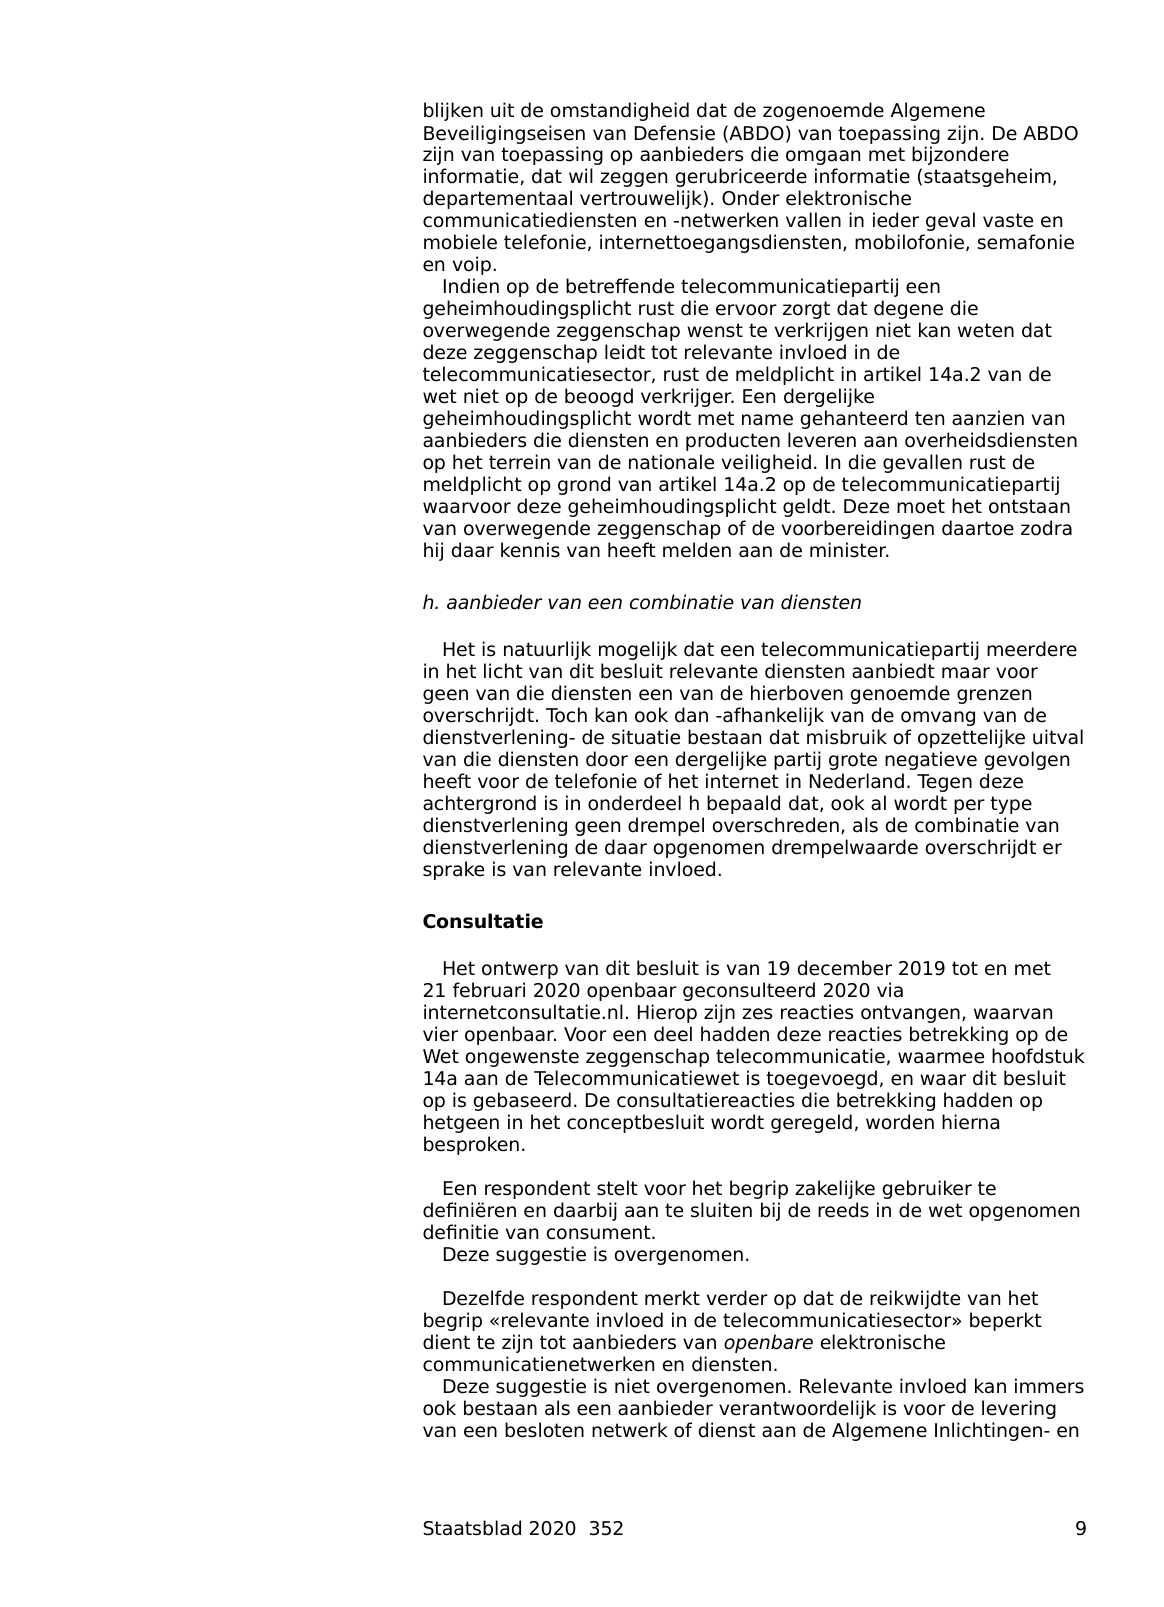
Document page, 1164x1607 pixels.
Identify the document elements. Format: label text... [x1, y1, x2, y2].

text blijken uit de omstandigheid dat de zogenoemde Algemene Beveiligingseisen van Defensie (ABDO) van toepassing zijn. De ABDO zijn van toepassing op aanbieders die omgaan met bijzondere informatie, dat wil zeggen gerubriceerde informatie (staatsgeheim, departementaal vertrouwelijk). Onder elektronische communicatiediensten en -netwerken vallen in ieder geval vaste en mobiele telefonie, internettoegangsdiensten, mobilofonie, semafonie en voip. [422, 100, 1087, 276]
text Het is natuurlijk mogelijk dat een telecommunicatiepartij meerdere in het licht van dit besluit relevante diensten aanbiedt maar voor geen van die diensten een van de hierboven genoemde grenzen overschrijdt. Toch kan ook dan -afhankelijk van de omvang van de dienstverlening- de situatie bestaan dat misbruik of opzettelijke uitval van die diensten door een dergelijke partij grote negatieve gevolgen heeft voor de telefonie of het internet in Nederland. Tegen deze achtergrond is in onderdeel h bepaald dat, ook al wordt per type dienstverlening geen drempel overschreden, als de combinatie van dienstverlening de daar opgenomen drempelwaarde overschrijdt er sprake is van relevante invloed. [422, 639, 1087, 881]
text Het ontwerp van dit besluit is van 19 december 2019 tot en met 21 februari 2020 openbaar geconsulteerd 2020 via internetconsultatie.nl. Hierop zijn zes reacties ontvangen, waarvan vier openbaar. Voor een deel hadden deze reacties betrekking op de Wet ongewenste zeggenschap telecommunicatie, waarmee hoofdstuk 14a aan de Telecommunicatiewet is toegevoegd, en waar dit besluit op is gebaseerd. De consultatiereacties die betrekking hadden op hetgeen in het conceptbesluit wordt geregeld, worden hierna besproken. [422, 958, 1087, 1156]
text Deze suggestie is niet overgenomen. Relevante invloed kan immers ook bestaan als een aanbieder verantwoordelijk is voor de levering van een besloten netwerk of dienst aan de Algemene Inlichtingen- en [422, 1376, 1087, 1442]
subtitle Consultatie [422, 911, 1087, 933]
subtitle h. aanbieder van een combinatie van diensten [422, 592, 1087, 614]
text Deze suggestie is overgenomen. [422, 1244, 1087, 1266]
text Indien op de betreffende telecommunicatiepartij een geheimhoudingsplicht rust die ervoor zorgt dat degene die overwegende zeggenschap wenst te verkrijgen niet kan weten dat deze zeggenschap leidt tot relevante invloed in de telecommunicatiesector, rust de meldplicht in artikel 14a.2 van de wet niet op de beoogd verkrijger. Een dergelijke geheimhoudingsplicht wordt met name gehanteerd ten aanzien van aanbieders die diensten en producten leveren aan overheidsdiensten op het terrein van de nationale veiligheid. In die gevallen rust de meldplicht op grond van artikel 14a.2 op de telecommunicatiepartij waarvoor deze geheimhoudingsplicht geldt. Deze moet het ontstaan van overwegende zeggenschap of de voorbereidingen daartoe zodra hij daar kennis van heeft melden aan de minister. [422, 276, 1087, 562]
text Dezelfde respondent merkt verder op dat de reikwijdte van het begrip «relevante invloed in de telecommunicatiesector» beperkt dient te zijn tot aanbieders van openbare elektronische communicatienetwerken en diensten. [422, 1288, 1087, 1376]
text Een respondent stelt voor het begrip zakelijke gebruiker te definiëren en daarbij aan te sluiten bij de reeds in de wet opgenomen definitie van consument. [422, 1178, 1087, 1244]
